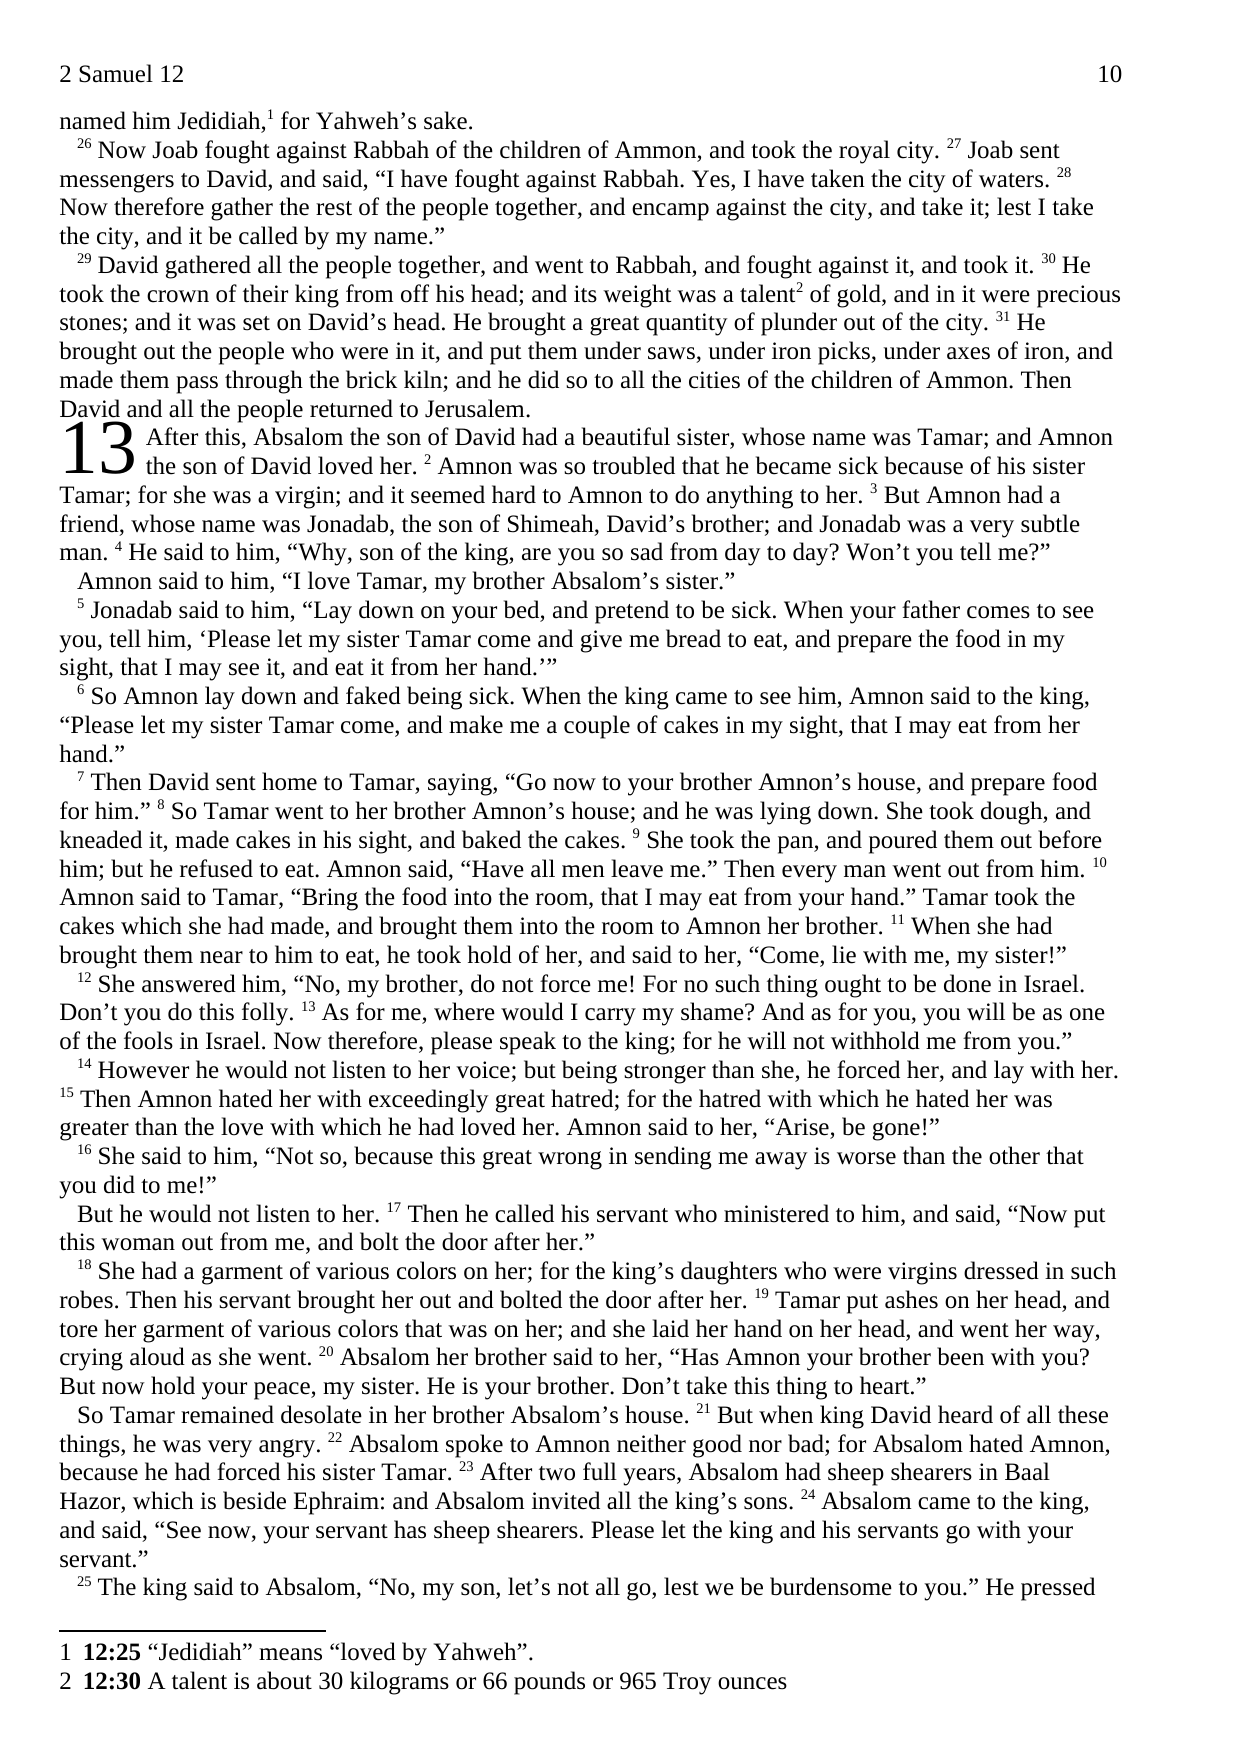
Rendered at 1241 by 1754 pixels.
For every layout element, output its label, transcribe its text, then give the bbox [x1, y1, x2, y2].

text 29 David gathered all the people together, and went to Rabbah, and fought against it, and took it. 30 He took the crown of their king from off his head; and its weight was a talent of gold, and in it were precious stones; and it was set on David’s head. He brought a great quantity of plunder out of the city. 31 He brought out the people who were in it, and put them under saws, under iron picks, under axes of iron, and made them pass through the brick kiln; and he did so to all the cities of the children of Ammon. Then David and all the people returned to Jerusalem. [59, 250, 1122, 422]
text 5 Jonadab said to him, “Lay down on your bed, and pretend to be sick. When your father comes to see you, tell him, ‘Please let my sister Tamar come and give me bread to eat, and prepare the food in my sight, that I may see it, and eat it from her hand.’” [59, 595, 1122, 681]
text 14 However he would not listen to her voice; but being stronger than she, he forced her, and lay with her. 15 Then Amnon hated her with exceedingly great hatred; for the hatred with which he hated her was greater than the love with which he had loved her. Amnon said to her, “Arise, be gone!” [59, 1055, 1122, 1141]
text 6 So Amnon lay down and faked being sick. When the king came to see him, Amnon said to the king, “Please let my sister Tamar come, and make me a couple of cakes in my sight, that I may eat from her hand.” [59, 681, 1122, 767]
text named him Jedidiah, for Yahweh’s sake. [59, 106, 1122, 135]
text Amnon said to him, “I love Tamar, my brother Absalom’s sister.” [59, 566, 1122, 595]
text 25 The king said to Absalom, “No, my son, let’s not all go, lest we be burdensome to you.” He pressed [59, 1572, 1122, 1601]
text 12:25 “Jedidiah” means “loved by Yahweh”. [59, 1637, 1122, 1666]
text 26 Now Joab fought against Rabbah of the children of Ammon, and took the royal city. 27 Joab sent messengers to David, and said, “I have fought against Rabbah. Yes, I have taken the city of waters. 28 Now therefore gather the rest of the people together, and encamp against the city, and take it; lest I take the city, and it be called by my name.” [59, 135, 1122, 250]
text 16 She said to him, “Not so, because this great wrong in sending me away is worse than the other that you did to me!” [59, 1141, 1122, 1199]
text So Tamar remained desolate in her brother Absalom’s house. 21 But when king David heard of all these things, he was very angry. 22 Absalom spoke to Amnon neither good nor bad; for Absalom hated Amnon, because he had forced his sister Tamar. 23 After two full years, Absalom had sheep shearers in Baal Hazor, which is beside Ephraim: and Absalom invited all the king’s sons. 24 Absalom came to the king, and said, “See now, your servant has sheep shearers. Please let the king and his servants go with your servant.” [59, 1400, 1122, 1572]
text 13After this, Absalom the son of David had a beautiful sister, whose name was Tamar; and Amnon the son of David loved her. 2 Amnon was so troubled that he became sick because of his sister Tamar; for she was a virgin; and it seemed hard to Amnon to do anything to her. 3 But Amnon had a friend, whose name was Jonadab, the son of Shimeah, David’s brother; and Jonadab was a very subtle man. 4 He said to him, “Why, son of the king, are you so sad from day to day? Won’t you tell me?” [59, 422, 1122, 566]
text 12 She answered him, “No, my brother, do not force me! For no such thing ought to be done in Israel. Don’t you do this folly. 13 As for me, where would I carry my shame? And as for you, you will be as one of the fools in Israel. Now therefore, please speak to the king; for he will not withhold me from you.” [59, 969, 1122, 1055]
text But he would not listen to her. 17 Then he called his servant who ministered to him, and said, “Now put this woman out from me, and bolt the door after her.” [59, 1199, 1122, 1256]
text 7 Then David sent home to Tamar, saying, “Go now to your brother Amnon’s house, and prepare food for him.” 8 So Tamar went to her brother Amnon’s house; and he was lying down. She took dough, and kneaded it, made cakes in his sight, and baked the cakes. 9 She took the pan, and poured them out before him; but he refused to eat. Amnon said, “Have all men leave me.” Then every man went out from him. 10 Amnon said to Tamar, “Bring the food into the room, that I may eat from your hand.” Tamar took the cakes which she had made, and brought them into the room to Amnon her brother. 11 When she had brought them near to him to eat, he took hold of her, and said to her, “Come, lie with me, my sister!” [59, 767, 1122, 969]
text 18 She had a garment of various colors on her; for the king’s daughters who were virgins dressed in such robes. Then his servant brought her out and bolted the door after her. 19 Tamar put ashes on her head, and tore her garment of various colors that was on her; and she laid her hand on her head, and went her way, crying aloud as she went. 20 Absalom her brother said to her, “Has Amnon your brother been with you? But now hold your peace, my sister. He is your brother. Don’t take this thing to heart.” [59, 1256, 1122, 1400]
text 12:30 A talent is about 30 kilograms or 66 pounds or 965 Troy ounces [59, 1666, 1122, 1695]
